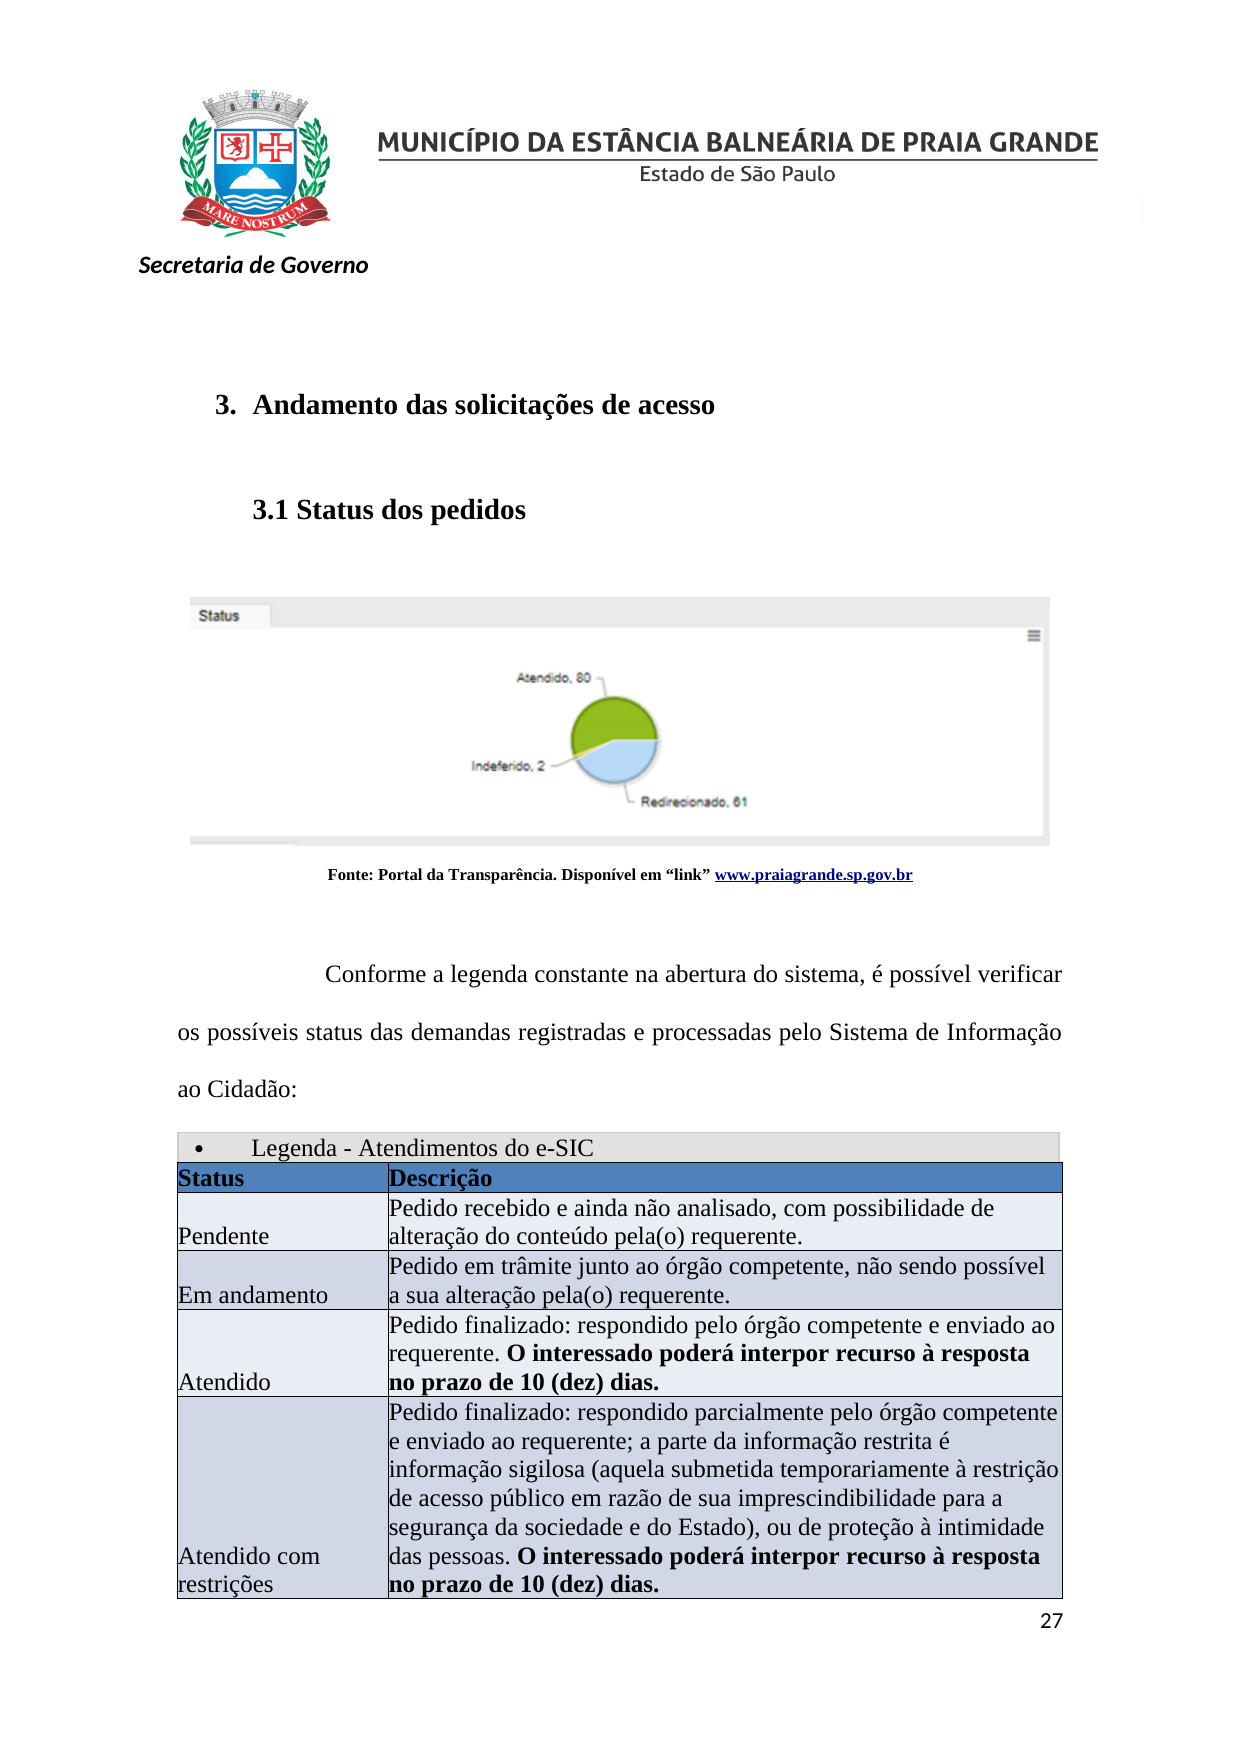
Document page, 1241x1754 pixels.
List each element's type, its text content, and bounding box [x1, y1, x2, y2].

table_cell Atendido [178, 1310, 388, 1396]
table_cell Pendente [178, 1193, 388, 1250]
table_header Descrição [389, 1163, 1062, 1192]
table_cell Atendido com restrições [178, 1397, 388, 1598]
text Conforme a legenda constante na abertura do sistema, é possível verificar os possíveis status das demandas registradas e processadas pelo Sistema de Informação ao Cidadão: [177, 959, 1063, 1103]
table_header Status [178, 1163, 388, 1192]
table_cell Pedido finalizado: respondido pelo órgão competente e enviado ao requerente. O interessado poderá interpor recurso à resposta no prazo de 10 (dez) dias. [389, 1310, 1062, 1396]
table_cell Pedido em trâmite junto ao órgão competente, não sendo possível a sua alteração pela(o) requerente. [389, 1251, 1062, 1309]
list Status dos pedidos [252, 492, 1063, 525]
table_cell Pedido finalizado: respondido parcialmente pelo órgão competente e enviado ao requerente; a parte da informação restrita é informação sigilosa (aquela submetida temporariamente à restrição de acesso público em razão de sua imprescindibilidade para a segurança da sociedade e do Estado), ou de proteção à intimidade das pessoas. O interessado poderá interpor recurso à resposta no prazo de 10 (dez) dias. [389, 1397, 1062, 1598]
text Fonte: Portal da Transparência. Disponível em “link” www.praiagrande.sp.gov.br [177, 864, 1063, 884]
list Legenda - Atendimentos do e-SIC [179, 1133, 1058, 1162]
list Andamento das solicitações de acesso [215, 387, 1063, 420]
table_cell Em andamento [178, 1251, 388, 1309]
table_cell Pedido recebido e ainda não analisado, com possibilidade de alteração do conteúdo pela(o) requerente. [389, 1193, 1062, 1250]
